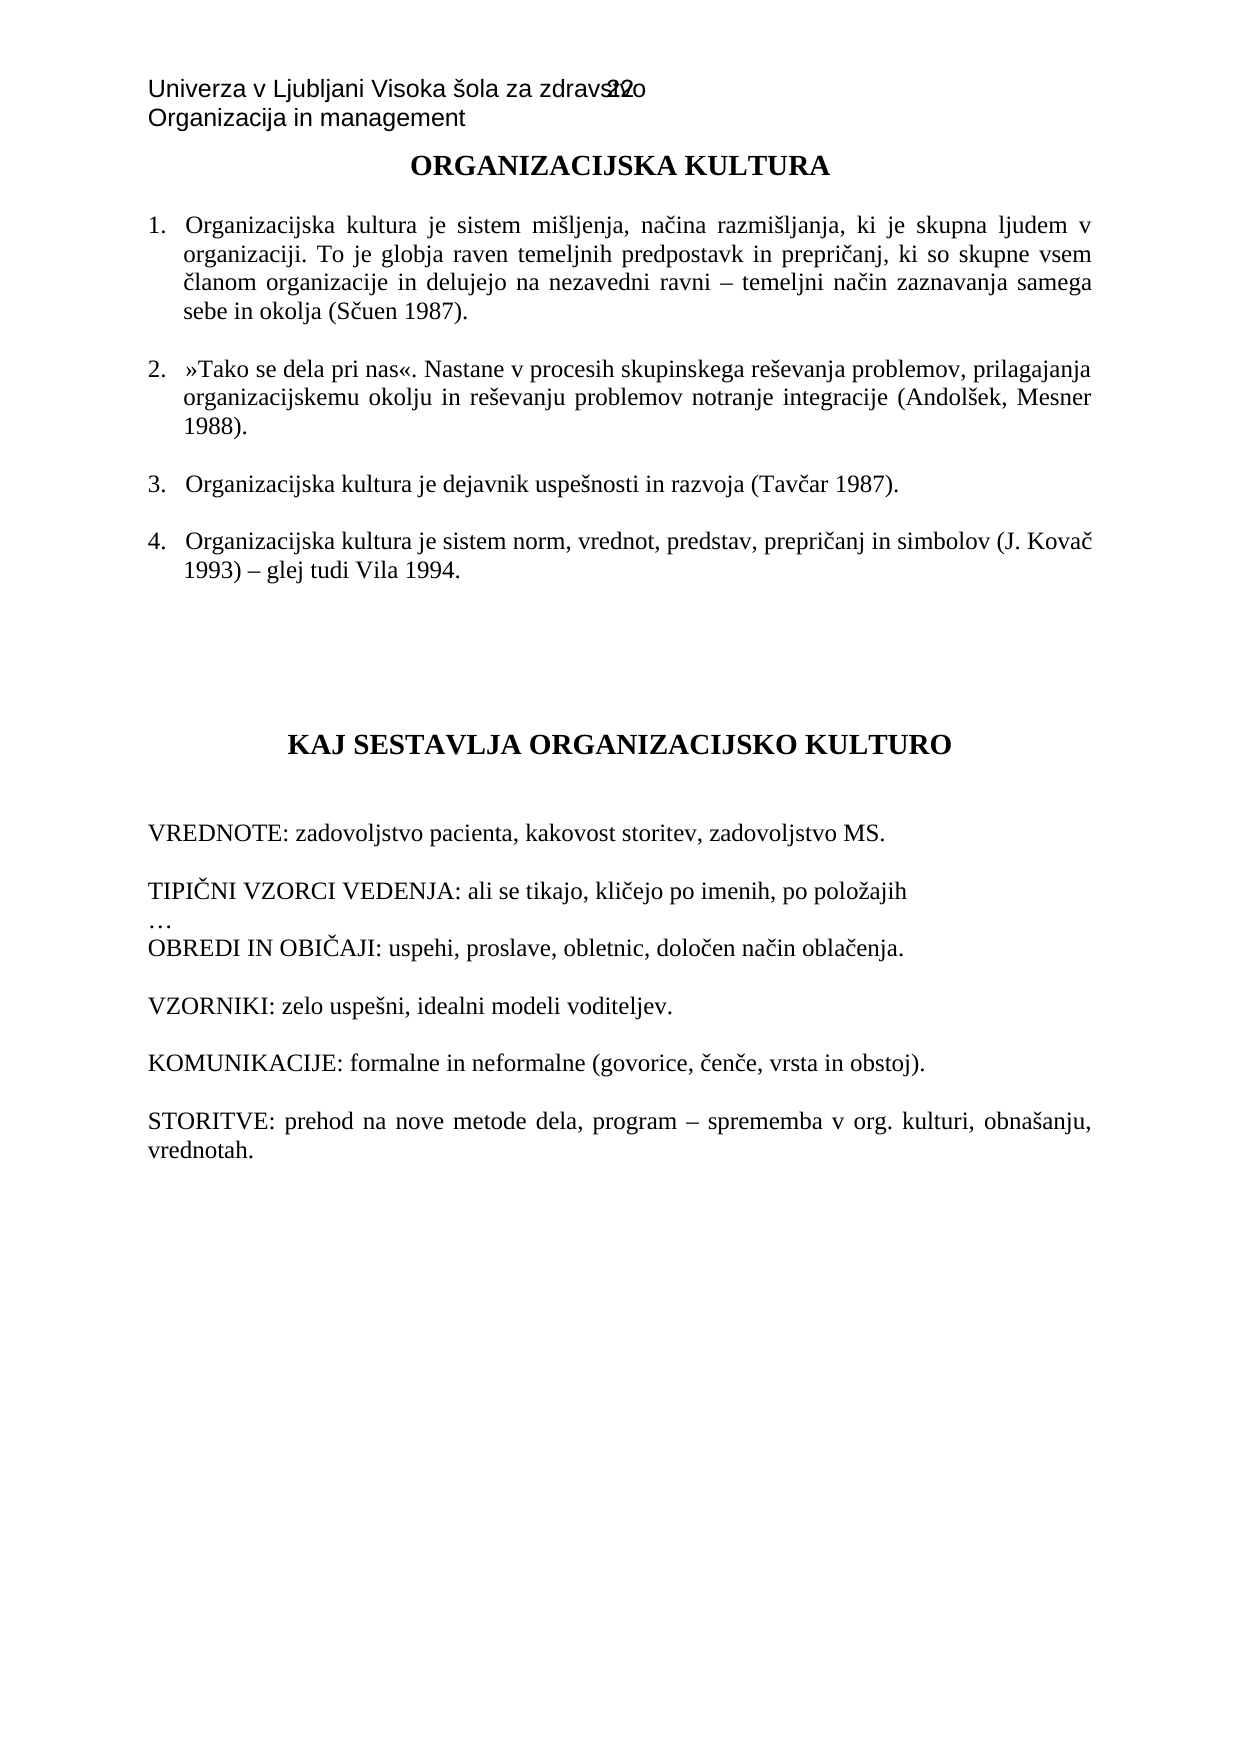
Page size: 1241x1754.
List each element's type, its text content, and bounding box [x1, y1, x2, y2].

text STORITVE: prehod na nove metode dela, program – sprememba v org. kulturi, obnašanju, vrednotah. [148, 1106, 1093, 1163]
list Organizacijska kultura je sistem norm, vrednot, predstav, prepričanj in simbolov (J. Kovač 1993) – glej tudi Vila 1994. [148, 526, 1093, 584]
text VZORNIKI: zelo uspešni, idealni modeli voditeljev. [148, 991, 1093, 1020]
text VREDNOTE: zadovoljstvo pacienta, kakovost storitev, zadovoljstvo MS. [148, 818, 1093, 847]
subtitle KAJ SESTAVLJA ORGANIZACIJSKO KULTURO [148, 727, 1093, 761]
subtitle ORGANIZACIJSKA KULTURA [148, 148, 1093, 181]
list Organizacijska kultura je dejavnik uspešnosti in razvoja (Tavčar 1987). [148, 469, 1093, 497]
list Organizacijska kultura je sistem mišljenja, načina razmišljanja, ki je skupna ljudem v organizaciji. To je globja raven temeljnih predpostavk in prepričanj, ki so skupne vsem članom organizacije in delujejo na nezavedni ravni – temeljni način zaznavanja samega sebe in okolja (Sčuen 1987). [148, 210, 1093, 325]
text … [148, 905, 1093, 933]
text OBREDI IN OBIČAJI: uspehi, proslave, obletnic, določen način oblačenja. [148, 933, 1093, 962]
list »Tako se dela pri nas«. Nastane v procesih skupinskega reševanja problemov, prilagajanja organizacijskemu okolju in reševanju problemov notranje integracije (Andolšek, Mesner 1988). [148, 354, 1093, 440]
text TIPIČNI VZORCI VEDENJA: ali se tikajo, kličejo po imenih, po položajih [148, 876, 1093, 905]
text KOMUNIKACIJE: formalne in neformalne (govorice, čenče, vrsta in obstoj). [148, 1048, 1093, 1077]
